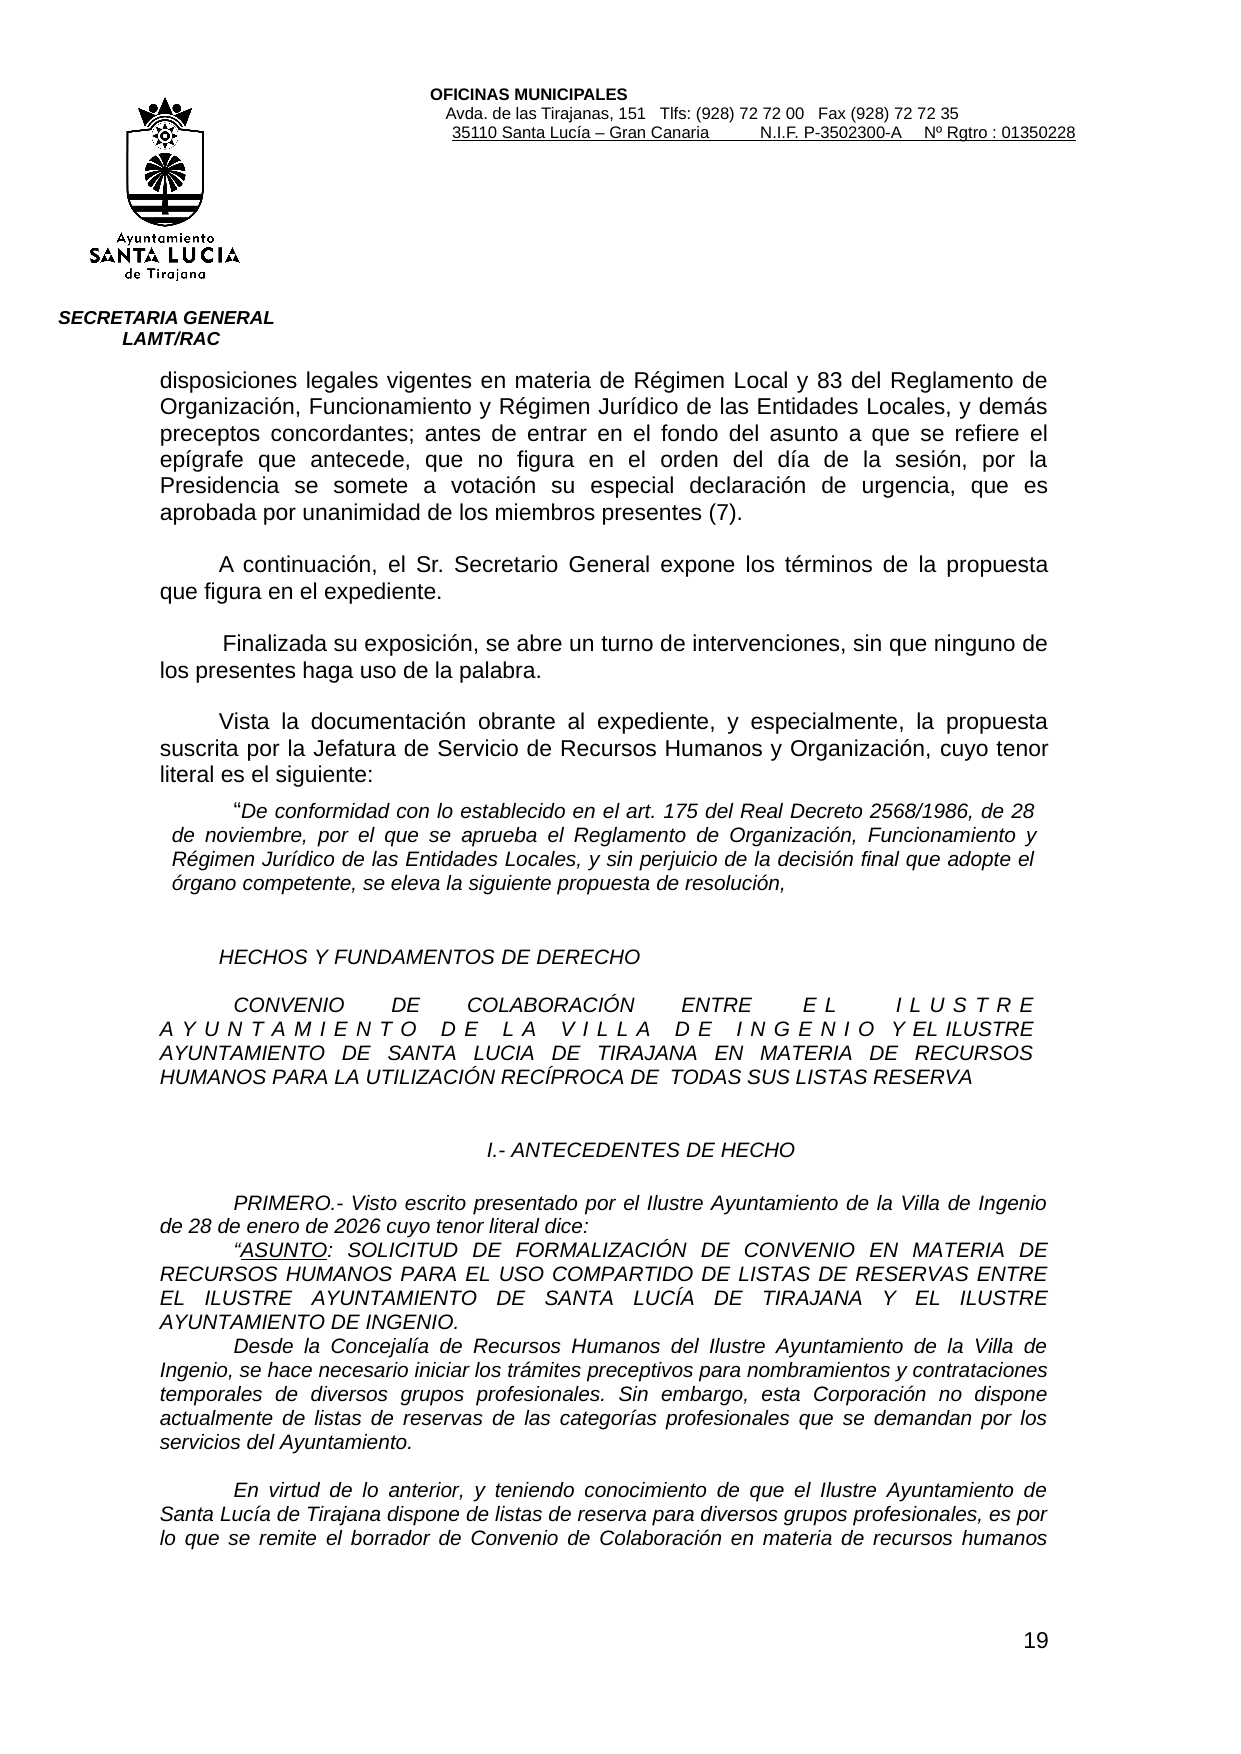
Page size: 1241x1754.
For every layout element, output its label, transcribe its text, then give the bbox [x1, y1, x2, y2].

text “ASUNTO: SOLICITUD DE FORMALIZACIÓN DE CONVENIO EN MATERIA DE RECURSOS HUMANOS PARA EL USO COMPARTIDO DE LISTAS DE RESERVAS ENTRE EL ILUSTRE AYUNTAMIENTO DE SANTA LUCÍA DE TIRAJANA Y EL ILUSTRE AYUNTAMIENTO DE INGENIO. [159, 1238, 1048, 1334]
text Finalizada su exposición, se abre un turno de intervenciones, sin que ninguno de los presentes haga uso de la palabra. [159, 630, 1048, 683]
picture [61, 67, 268, 307]
text “De conformidad con lo establecido en el art. 175 del Real Decreto 2568/1986, de 28 de noviembre, por el que se aprueba el Reglamento de Organización, Funcionamiento y Régimen Jurídico de las Entidades Locales, y sin perjuicio de la decisión final que adopte el órgano competente, se eleva la siguiente propuesta de resolución, [172, 797, 1036, 895]
text I.- ANTECEDENTES DE HECHO [159, 1138, 1048, 1162]
subtitle CONVENIO DE COLABORACIÓN ENTRE EL ILUSTRE AYUNTAMIENTO DE LA VILLA DE INGENIO Y EL ILUSTRE AYUNTAMIENTO DE SANTA LUCIA DE TIRAJANA EN MATERIA DE RECURSOS HUMANOS PARA LA UTILIZACIÓN RECÍPROCA DE TODAS SUS LISTAS RESERVA [159, 993, 1034, 1089]
text En virtud de lo anterior, y teniendo conocimiento de que el Ilustre Ayuntamiento de Santa Lucía de Tirajana dispone de listas de reserva para diversos grupos profesionales, es por lo que se remite el borrador de Convenio de Colaboración en materia de recursos humanos [159, 1478, 1048, 1550]
text Desde la Concejalía de Recursos Humanos del Ilustre Ayuntamiento de la Villa de Ingenio, se hace necesario iniciar los trámites preceptivos para nombramientos y contrataciones temporales de diversos grupos profesionales. Sin embargo, esta Corporación no dispone actualmente de listas de reservas de las categorías profesionales que se demandan por los servicios del Ayuntamiento. [159, 1334, 1048, 1454]
text HECHOS Y FUNDAMENTOS DE DERECHO [170, 945, 1048, 969]
text De conformidad con lo establecido en el art. 47 de la Ley 7/1985, de 2 Abril, Reguladora de las Bases del Régimen Local, 51 del Texto Refundido de las disposiciones legales vigentes en materia de Régimen Local y 83 del Reglamento de Organización, Funcionamiento y Régimen Jurídico de las Entidades Locales, y demás preceptos concordantes; antes de entrar en el fondo del asunto a que se refiere el epígrafe que antecede, que no figura en el orden del día de la sesión, por la Presidencia se somete a votación su especial declaración de urgencia, que es aprobada por unanimidad de los miembros presentes (7). [159, 337, 1048, 525]
text PRIMERO.- Visto escrito presentado por el Ilustre Ayuntamiento de la Villa de Ingenio de 28 de enero de 2026 cuyo tenor literal dice: [159, 1190, 1048, 1238]
text A continuación, el Sr. Secretario General expone los términos de la propuesta que figura en el expediente. [159, 551, 1048, 604]
subtitle Vista la documentación obrante al expediente, y especialmente, la propuesta suscrita por la Jefatura de Servicio de Recursos Humanos y Organización, cuyo tenor literal es el siguiente: [159, 708, 1048, 787]
